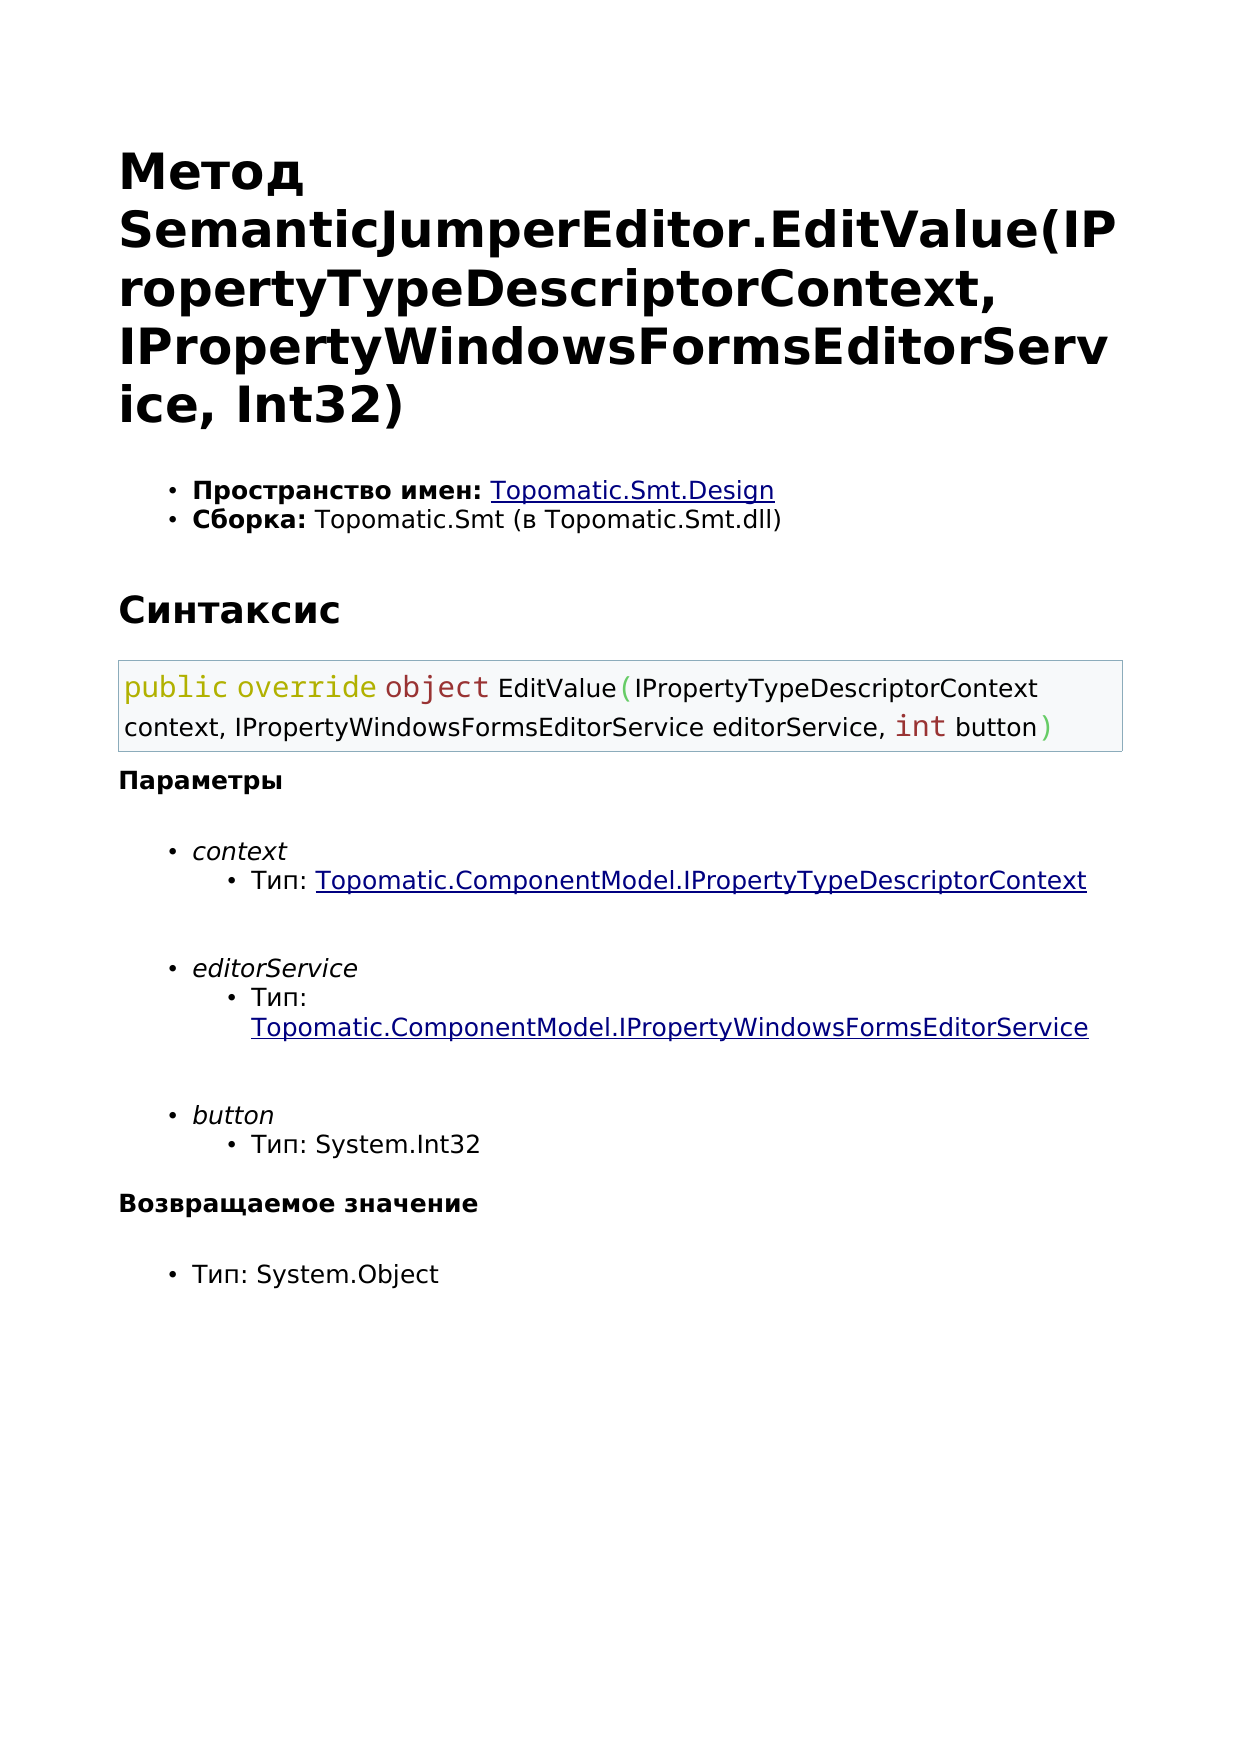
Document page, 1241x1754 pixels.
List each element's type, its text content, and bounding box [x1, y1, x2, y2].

subtitle Синтаксис [118, 589, 1122, 633]
list Сборка: Topomatic.Smt (в Topomatic.Smt.dll) [177, 505, 1122, 534]
list context [177, 837, 1122, 866]
subtitle Метод SemanticJumperEditor.EditValue(IPropertyTypeDescriptorContext, IPropertyWindowsFormsEditorService, Int32) [118, 143, 1122, 434]
text Параметры [118, 766, 1122, 795]
text Возвращаемое значение [118, 1189, 1122, 1218]
list Тип: System.Int32 [236, 1130, 1122, 1159]
list button [177, 1101, 1122, 1130]
list editorService [177, 954, 1122, 984]
list Тип: System.Object [177, 1260, 1122, 1289]
list Тип: Topomatic.ComponentModel.IPropertyWindowsFormsEditorService [236, 984, 1122, 1042]
table_header public override object EditValue(IPropertyTypeDescriptorContext context, IPropertyWindowsFormsEditorService editorService, int button) [119, 661, 1122, 751]
list Тип: Topomatic.ComponentModel.IPropertyTypeDescriptorContext [236, 866, 1122, 896]
list Пространство имен: Topomatic.Smt.Design [177, 476, 1122, 505]
